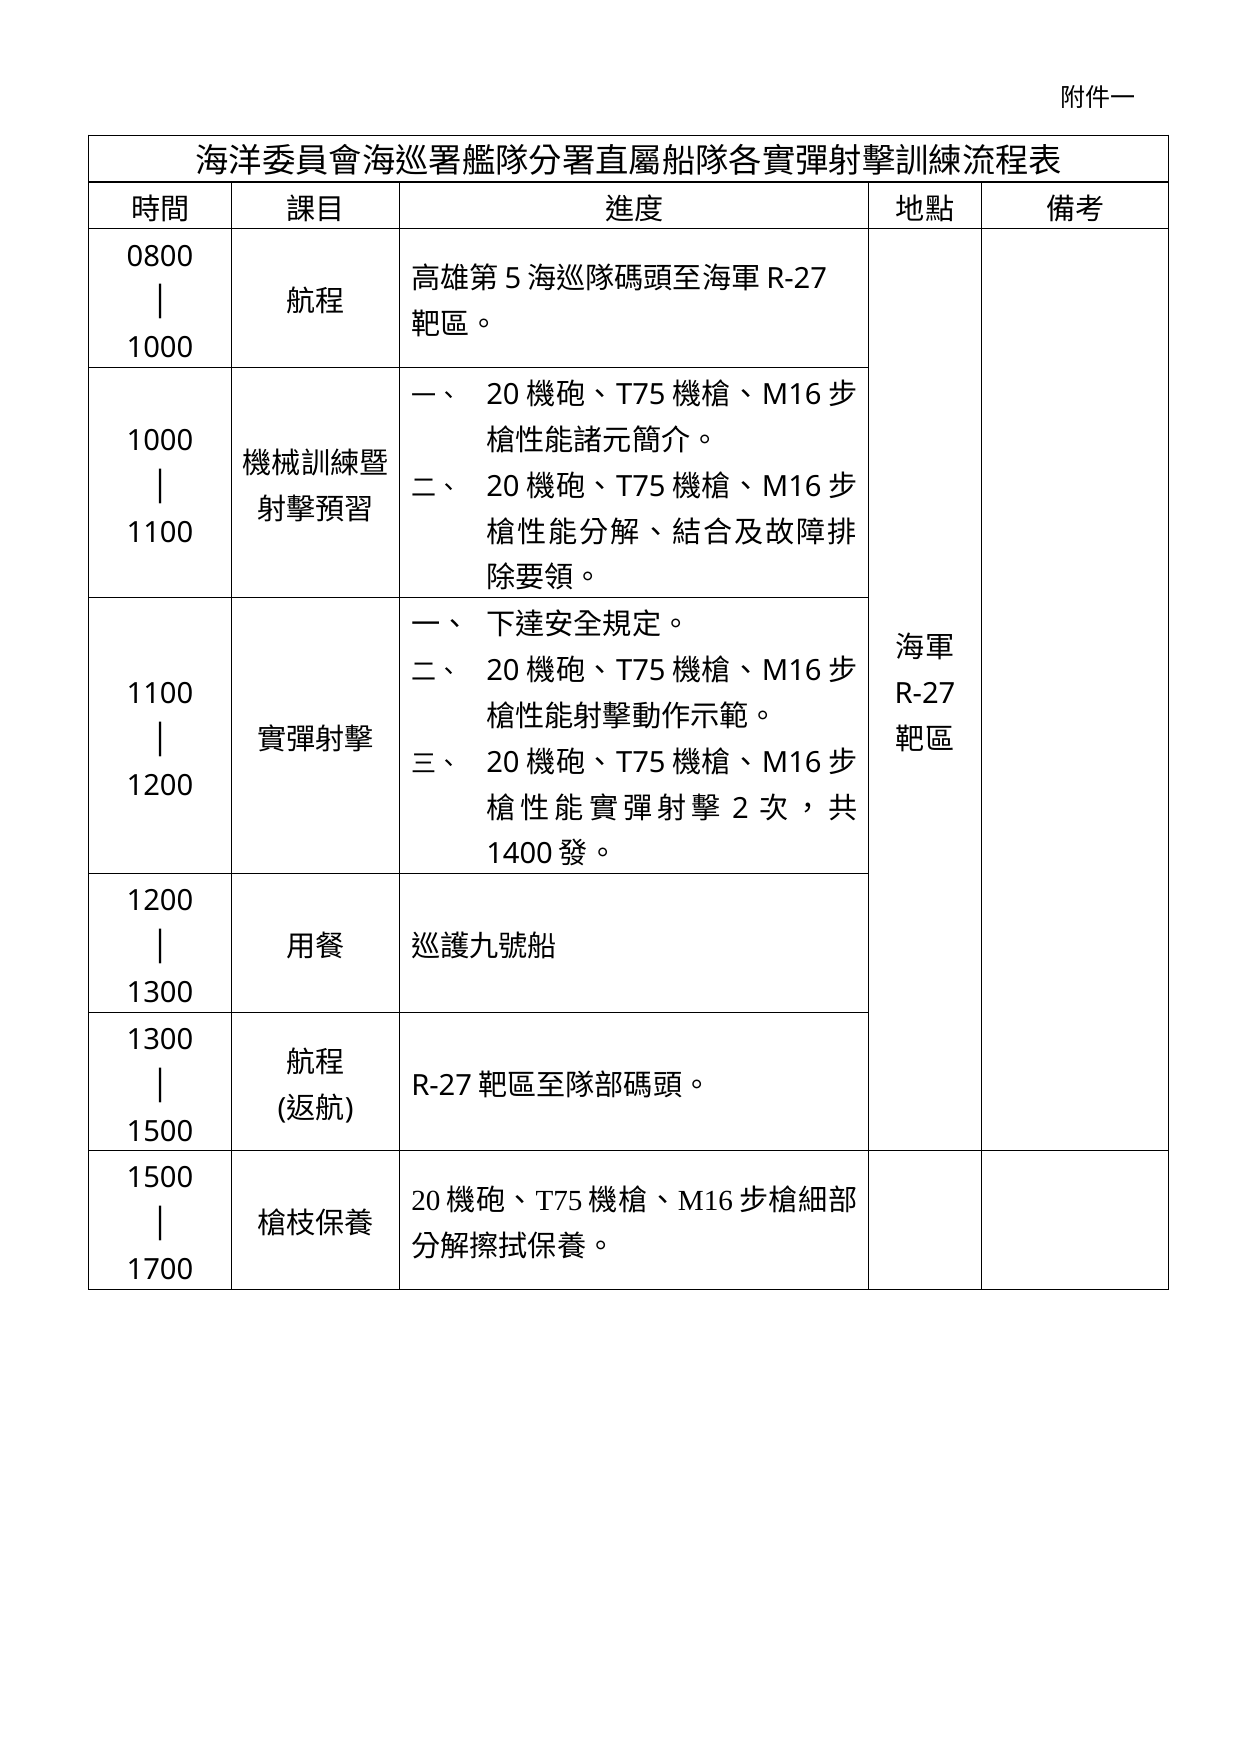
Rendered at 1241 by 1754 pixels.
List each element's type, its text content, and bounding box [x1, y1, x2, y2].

table_cell 進度 [400, 183, 868, 228]
table_cell 下達安全規定。 20機砲、T75機槍、M16步槍性能射擊動作示範。 20機砲、T75機槍、M16步槍性能實彈射擊2次，共1400發。 [400, 598, 868, 873]
table_cell 巡護九號船 [400, 874, 868, 1012]
table_cell 槍枝保養 [232, 1151, 399, 1289]
table_cell 20機砲、T75機槍、M16步槍性能諸元簡介。 20機砲、T75機槍、M16步槍性能分解、結合及故障排除要領。 [400, 368, 868, 597]
table_cell 航程 (返航) [232, 1013, 399, 1150]
table_header 海洋委員會海巡署艦隊分署直屬船隊各實彈射擊訓練流程表 [89, 136, 1168, 181]
table_cell 海軍R-27 靶區 [869, 229, 981, 1150]
table_cell R-27靶區至隊部碼頭。 [400, 1013, 868, 1150]
table_cell [982, 1151, 1168, 1289]
table_cell 實彈射擊 [232, 598, 399, 873]
table_cell 航程 [232, 229, 399, 367]
table_cell 0800 │ 1000 [89, 229, 231, 367]
table_cell 高雄第5海巡隊碼頭至海軍R-27靶區。 [400, 229, 868, 367]
table_cell 1200 │ 1300 [89, 874, 231, 1012]
table_cell 課目 [232, 183, 399, 228]
table_cell 備考 [982, 183, 1168, 228]
table_cell 地點 [869, 183, 981, 228]
table_cell 時間 [89, 183, 231, 228]
table_cell [982, 229, 1168, 1150]
table_cell 1500 │ 1700 [89, 1151, 231, 1289]
table_cell [869, 1151, 981, 1289]
text 附件一 [985, 77, 1135, 114]
table_cell 20機砲、T75機槍、M16步槍細部分解擦拭保養。 [400, 1151, 868, 1289]
table_cell 1100 │ 1200 [89, 598, 231, 873]
table_cell 1000 │ 1100 [89, 368, 231, 597]
table_cell 用餐 [232, 874, 399, 1012]
table_cell 1300 │ 1500 [89, 1013, 231, 1150]
table_cell 機械訓練暨 射擊預習 [232, 368, 399, 597]
